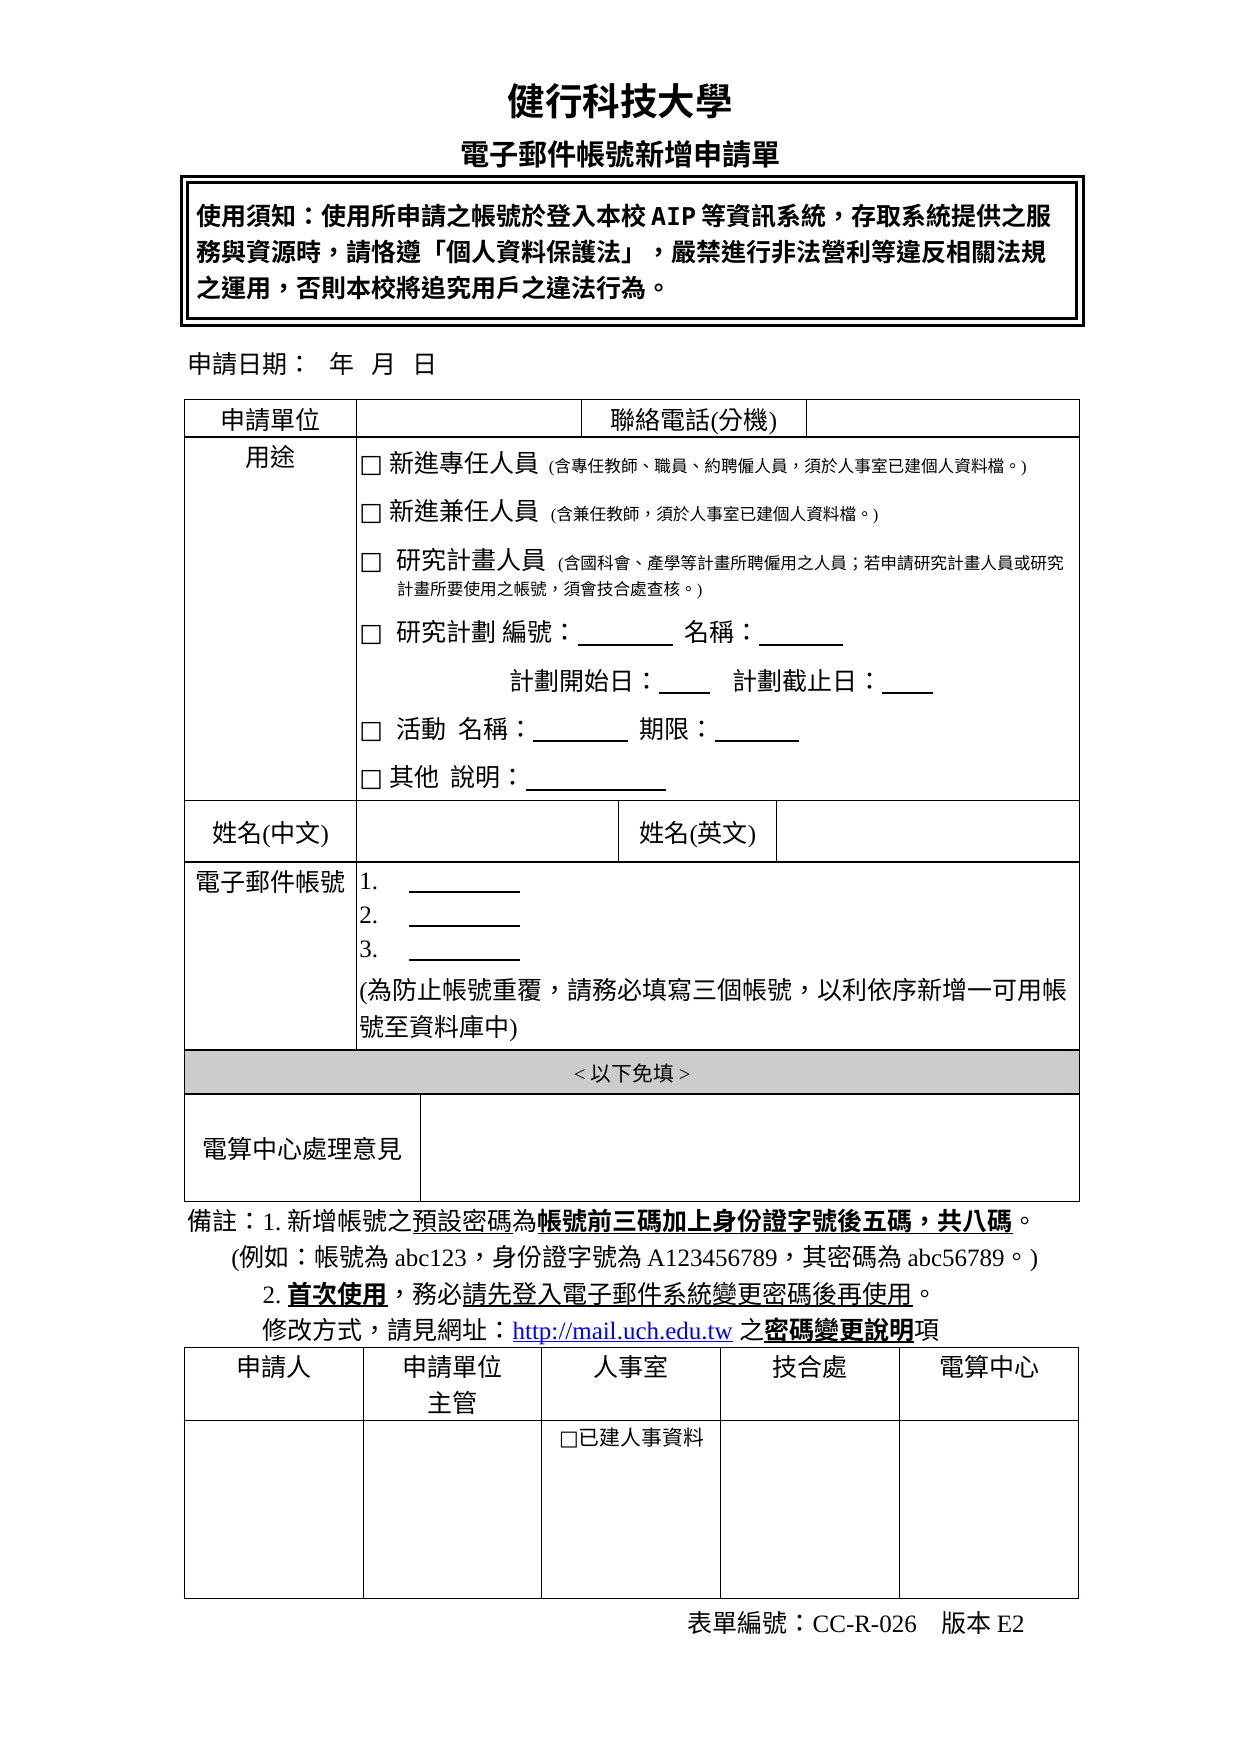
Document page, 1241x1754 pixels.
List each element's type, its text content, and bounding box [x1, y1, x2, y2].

table_cell [185, 1421, 363, 1598]
table_cell 電算中心處理意見 [185, 1095, 420, 1201]
table_cell [900, 1421, 1078, 1598]
text 健行科技大學 [187, 75, 1053, 125]
text (例如：帳號為abc123，身份證字號為A123456789，其密碼為abc56789。) [137, 1238, 1053, 1274]
table_cell 用途 [185, 438, 356, 800]
table_cell [357, 801, 618, 861]
text 2. 首次使用，務必請先登入電子郵件系統變更密碼後再使用。 [187, 1274, 1053, 1310]
table_cell [721, 1421, 899, 1598]
text 申請日期： 年 月 日 [187, 345, 1053, 381]
table_cell [421, 1095, 1079, 1201]
table_header 聯絡電話(分機) [582, 400, 806, 436]
table_header 使用須知：使用所申請之帳號於登入本校AIP等資訊系統，存取系統提供之服務與資源時，請恪遵「個人資料保護法」，嚴禁進行非法營利等違反相關法規之運用，否則本校將追究用戶之違法行為。 [185, 178, 1080, 317]
table_cell < 以下免填 > [185, 1051, 1079, 1093]
table_cell □已建人事資料 [542, 1421, 720, 1598]
table_cell 姓名(中文) [185, 801, 356, 861]
table_header 電算中心 [900, 1348, 1078, 1420]
table_header 申請單位 主管 [364, 1348, 541, 1420]
table_header 申請人 [185, 1348, 363, 1420]
text 修改方式，請見網址：http://mail.uch.edu.tw 之密碼變更說明項 [187, 1310, 1053, 1347]
table_header [807, 400, 1079, 436]
table_header 技合處 [721, 1348, 899, 1420]
table_cell □ 新進專任人員 (含專任教師、職員、約聘僱人員，須於人事室已建個人資料檔。) □ 新進兼任人員 (含兼任教師，須於人事室已建個人資料檔。) 研究計畫人員 (含國科會、產學等計畫所聘僱用之人員；若申請研究計畫人員或研究計畫所要使用之帳號，須會技合處查核。) 研究計劃 編號： 名稱： 計劃開始日： 計劃截止日： 活動 名稱： 期限： □ 其他 說明： [357, 438, 1079, 800]
table_header [357, 400, 581, 436]
table_cell [777, 801, 1079, 861]
table_header 人事室 [542, 1348, 720, 1420]
table_cell 姓名(英文) [619, 801, 776, 861]
table_cell 電子郵件帳號 [185, 863, 356, 1049]
text 備註：1. 新增帳號之預設密碼為帳號前三碼加上身份證字號後五碼，共八碼。 [187, 1202, 1053, 1238]
table_cell (為防止帳號重覆，請務必填寫三個帳號，以利依序新增一可用帳號至資料庫中) [357, 863, 1079, 1049]
table_cell [364, 1421, 541, 1598]
table_header 申請單位 [185, 400, 356, 436]
text 電子郵件帳號新增申請單 [187, 125, 1053, 175]
